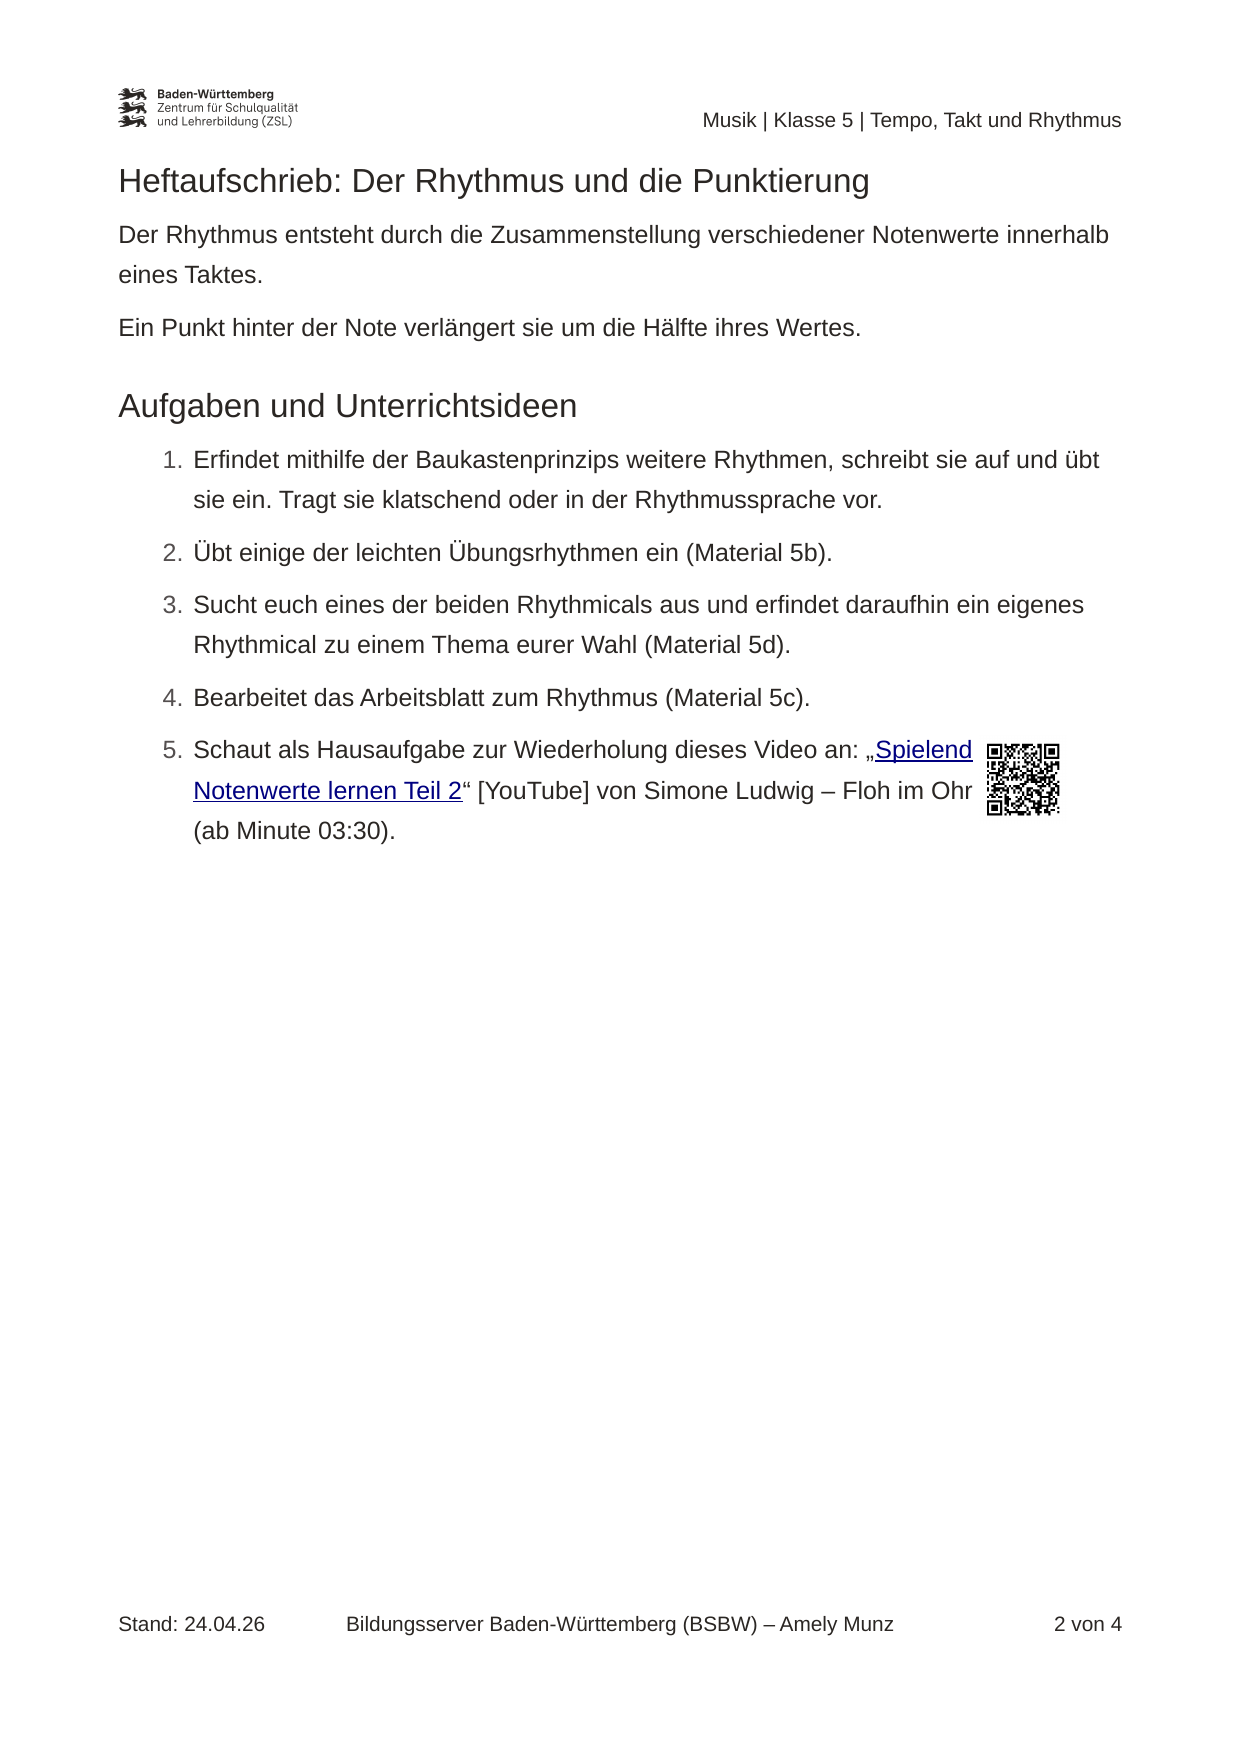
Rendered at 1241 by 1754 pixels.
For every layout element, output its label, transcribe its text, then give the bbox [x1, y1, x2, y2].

list Bearbeitet das Arbeitsblatt zum Rhythmus (Material 5c). [156, 683, 1122, 712]
list Sucht euch eines der beiden Rhythmicals aus und erfindet daraufhin ein eigenes Rhythmical zu einem Thema eurer Wahl (Material 5d). [156, 590, 1122, 659]
subtitle Aufgaben und Unterrichtsideen [118, 386, 1122, 424]
list Schaut als Hausaufgabe zur Wiederholung dieses Video an: „Spielend Notenwerte lernen Teil 2“ [YouTube] von Simone Ludwig – Floh im Ohr (ab Minute 03:30). [156, 736, 1122, 845]
list Übt einige der leichten Übungsrhythmen ein (Material 5b). [156, 537, 1122, 566]
picture [118, 88, 298, 128]
picture [978, 735, 1068, 824]
list Erfindet mithilfe der Baukastenprinzips weitere Rhythmen, schreibt sie auf und übt sie ein. Tragt sie klatschend oder in der Rhythmussprache vor. [156, 445, 1122, 514]
text Der Rhythmus entsteht durch die Zusammenstellung verschiedener Notenwerte innerhalb eines Taktes. [118, 220, 1122, 289]
subtitle Heftaufschrieb: Der Rhythmus und die Punktierung [118, 161, 1122, 200]
text Ein Punkt hinter der Note verlängert sie um die Hälfte ihres Wertes. [118, 313, 1122, 341]
